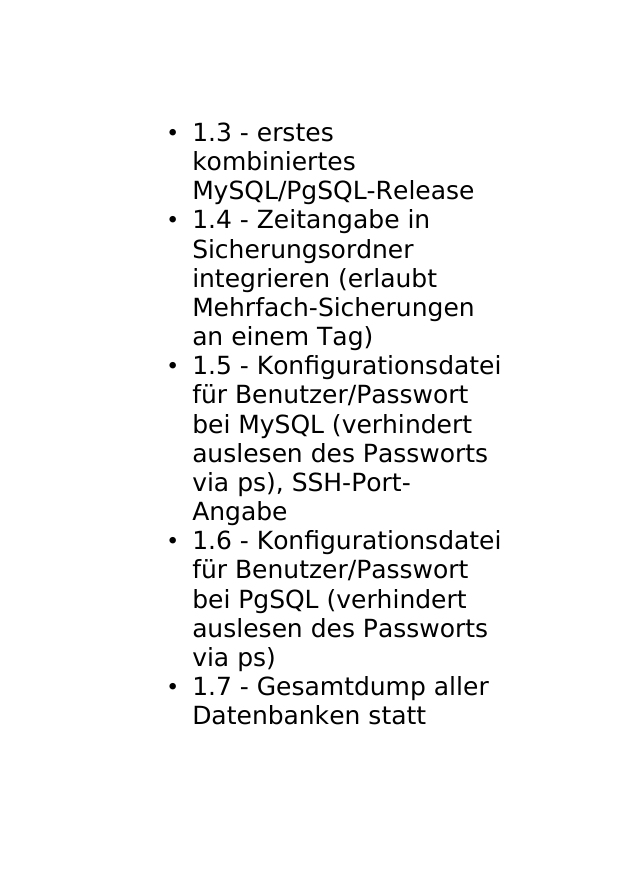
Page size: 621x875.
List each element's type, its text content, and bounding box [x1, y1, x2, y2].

list 1.6 - Konfigurationsdatei für Benutzer/Passwort bei PgSQL (verhindert auslesen des Passworts via ps) [177, 526, 502, 672]
list 1.3 - erstes kombiniertes MySQL/PgSQL-Release [177, 118, 502, 206]
list 1.4 - Zeitangabe in Sicherungsordner integrieren (erlaubt Mehrfach-Sicherungen an einem Tag) [177, 206, 502, 351]
list 1.5 - Konfigurationsdatei für Benutzer/Passwort bei MySQL (verhindert auslesen des Passworts via ps), SSH-Port-Angabe [177, 351, 502, 526]
list 1.7 - Gesamtdump aller Datenbanken statt [177, 672, 502, 731]
